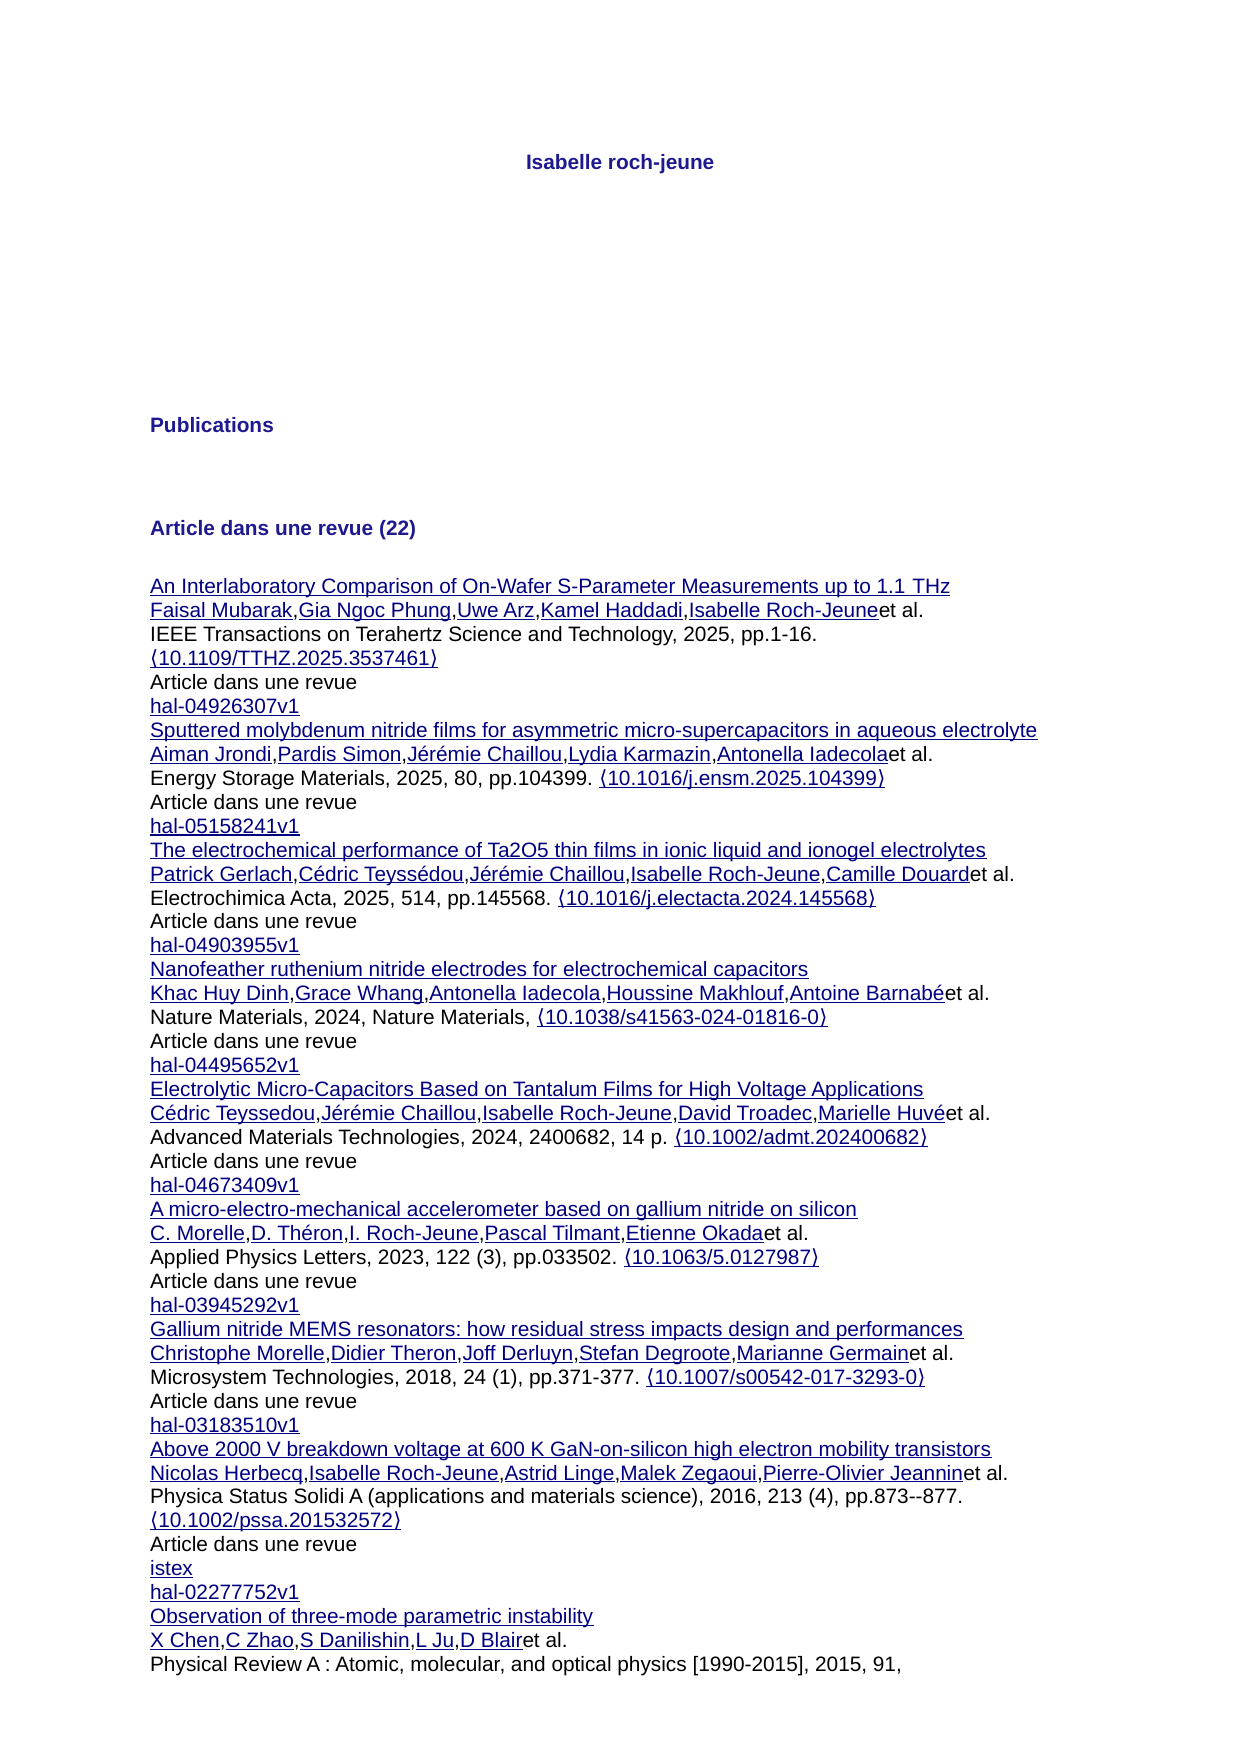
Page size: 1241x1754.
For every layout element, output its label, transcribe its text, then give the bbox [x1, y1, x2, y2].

table_cell Sputtered molybdenum nitride films for asymmetric micro-supercapacitors in aqueous electrolyte Aiman Jrondi,Pardis Simon,Jérémie Chaillou,Lydia Karmazin,Antonella Iadecolaet al. Energy Storage Materials, 2025, 80, pp.104399. ⟨10.1016/j.ensm.2025.104399⟩ Article dans une revue hal-05158241v1 [150, 718, 1090, 837]
table_header An Interlaboratory Comparison of On-Wafer S-Parameter Measurements up to 1.1 THz Faisal Mubarak,Gia Ngoc Phung,Uwe Arz,Kamel Haddadi,Isabelle Roch-Jeuneet al. IEEE Transactions on Terahertz Science and Technology, 2025, pp.1-16. ⟨10.1109/TTHZ.2025.3537461⟩ Article dans une revue hal-04926307v1 [150, 574, 1090, 718]
table_cell Gallium nitride MEMS resonators: how residual stress impacts design and performances Christophe Morelle,Didier Theron,Joff Derluyn,Stefan Degroote,Marianne Germainet al. Microsystem Technologies, 2018, 24 (1), pp.371-377. ⟨10.1007/s00542-017-3293-0⟩ Article dans une revue hal-03183510v1 [150, 1317, 1090, 1436]
table_cell Nanofeather ruthenium nitride electrodes for electrochemical capacitors Khac Huy Dinh,Grace Whang,Antonella Iadecola,Houssine Makhlouf,Antoine Barnabéet al. Nature Materials, 2024, Nature Materials, ⟨10.1038/s41563-024-01816-0⟩ Article dans une revue hal-04495652v1 [150, 957, 1090, 1077]
table_cell The electrochemical performance of Ta2O5 thin films in ionic liquid and ionogel electrolytes Patrick Gerlach,Cédric Teyssédou,Jérémie Chaillou,Isabelle Roch-Jeune,Camille Douardet al. Electrochimica Acta, 2025, 514, pp.145568. ⟨10.1016/j.electacta.2024.145568⟩ Article dans une revue hal-04903955v1 [150, 838, 1090, 957]
table_cell Electrolytic Micro‐Capacitors Based on Tantalum Films for High Voltage Applications Cédric Teyssedou,Jérémie Chaillou,Isabelle Roch-Jeune,David Troadec,Marielle Huvéet al. Advanced Materials Technologies, 2024, 2400682, 14 p. ⟨10.1002/admt.202400682⟩ Article dans une revue hal-04673409v1 [150, 1077, 1090, 1197]
subtitle Isabelle roch-jeune [150, 150, 1090, 174]
subtitle Publications [150, 412, 1090, 436]
table_cell A micro-electro-mechanical accelerometer based on gallium nitride on silicon C. Morelle,D. Théron,I. Roch-Jeune,Pascal Tilmant,Etienne Okadaet al. Applied Physics Letters, 2023, 122 (3), pp.033502. ⟨10.1063/5.0127987⟩ Article dans une revue hal-03945292v1 [150, 1197, 1090, 1317]
subtitle Article dans une revue (22) [150, 516, 1090, 539]
table_cell Observation of three-mode parametric instability X Chen,C Zhao,S Danilishin,L Ju,D Blairet al. Physical Review A : Atomic, molecular, and optical physics [1990-2015], 2015, 91, [150, 1604, 1090, 1676]
table_cell Above 2000 V breakdown voltage at 600 K GaN-on-silicon high electron mobility transistors Nicolas Herbecq,Isabelle Roch-Jeune,Astrid Linge,Malek Zegaoui,Pierre-Olivier Jeanninet al. Physica Status Solidi A (applications and materials science), 2016, 213 (4), pp.873--877. ⟨10.1002/pssa.201532572⟩ Article dans une revue istex hal-02277752v1 [150, 1436, 1090, 1604]
